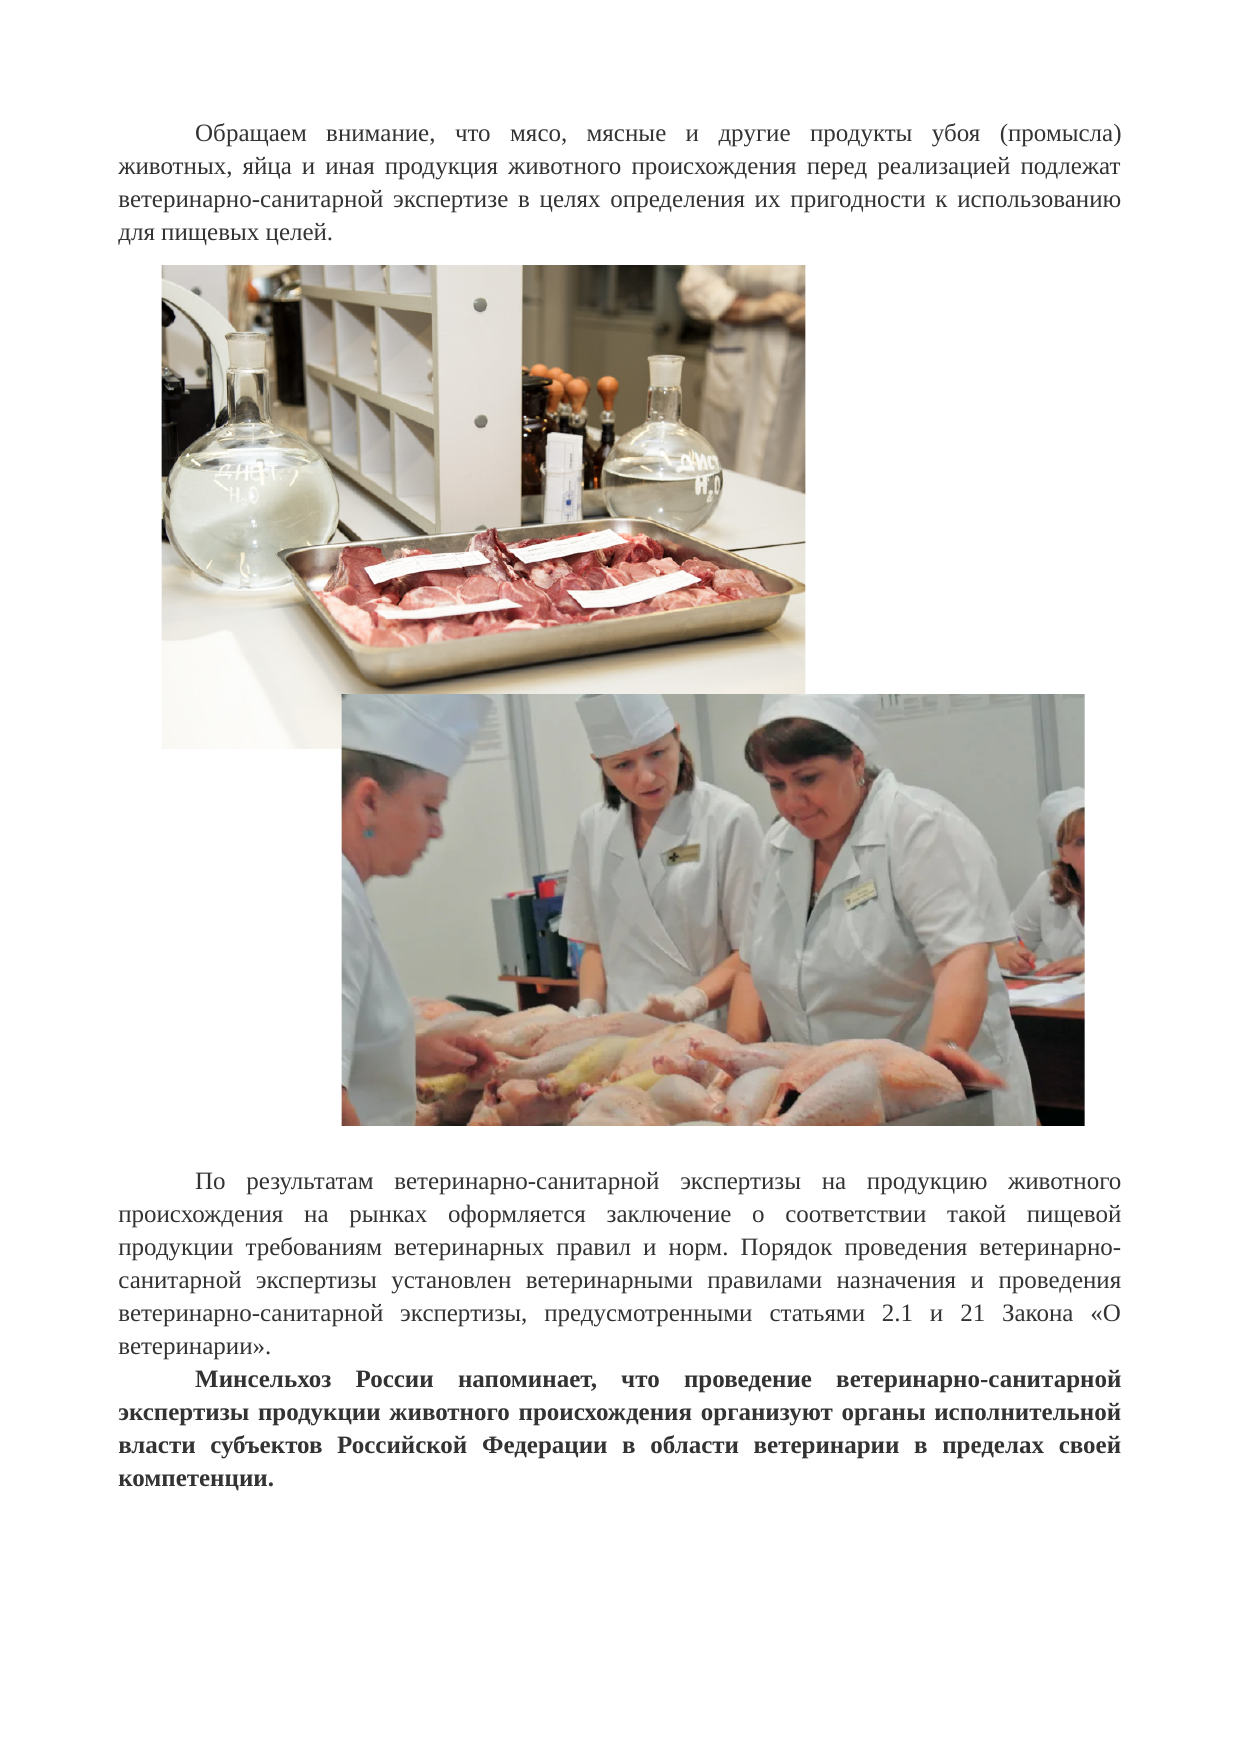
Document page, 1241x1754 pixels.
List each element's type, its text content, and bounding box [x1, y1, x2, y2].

text По результатам ветеринарно-санитарной экспертизы на продукцию животного происхождения на рынках оформляется заключение о соответствии такой пищевой продукции требованиям ветеринарных правил и норм. Порядок проведения ветеринарно-санитарной экспертизы установлен ветеринарными правилами назначения и проведения ветеринарно-санитарной экспертизы, предусмотренными статьями 2.1 и 21 Закона «О ветеринарии». [118, 1166, 1122, 1360]
text Минсельхоз России напоминает, что проведение ветеринарно-санитарной экспертизы продукции животного происхождения организуют органы исполнительной власти субъектов Российской Федерации в области ветеринарии в пределах своей компетенции. [118, 1364, 1122, 1492]
picture [161, 265, 950, 1126]
text Обращаем внимание, что мясо, мясные и другие продукты убоя (промысла) животных, яйца и иная продукция животного происхождения перед реализацией подлежат ветеринарно-санитарной экспертизе в целях определения их пригодности к использованию для пищевых целей. [118, 118, 1122, 246]
